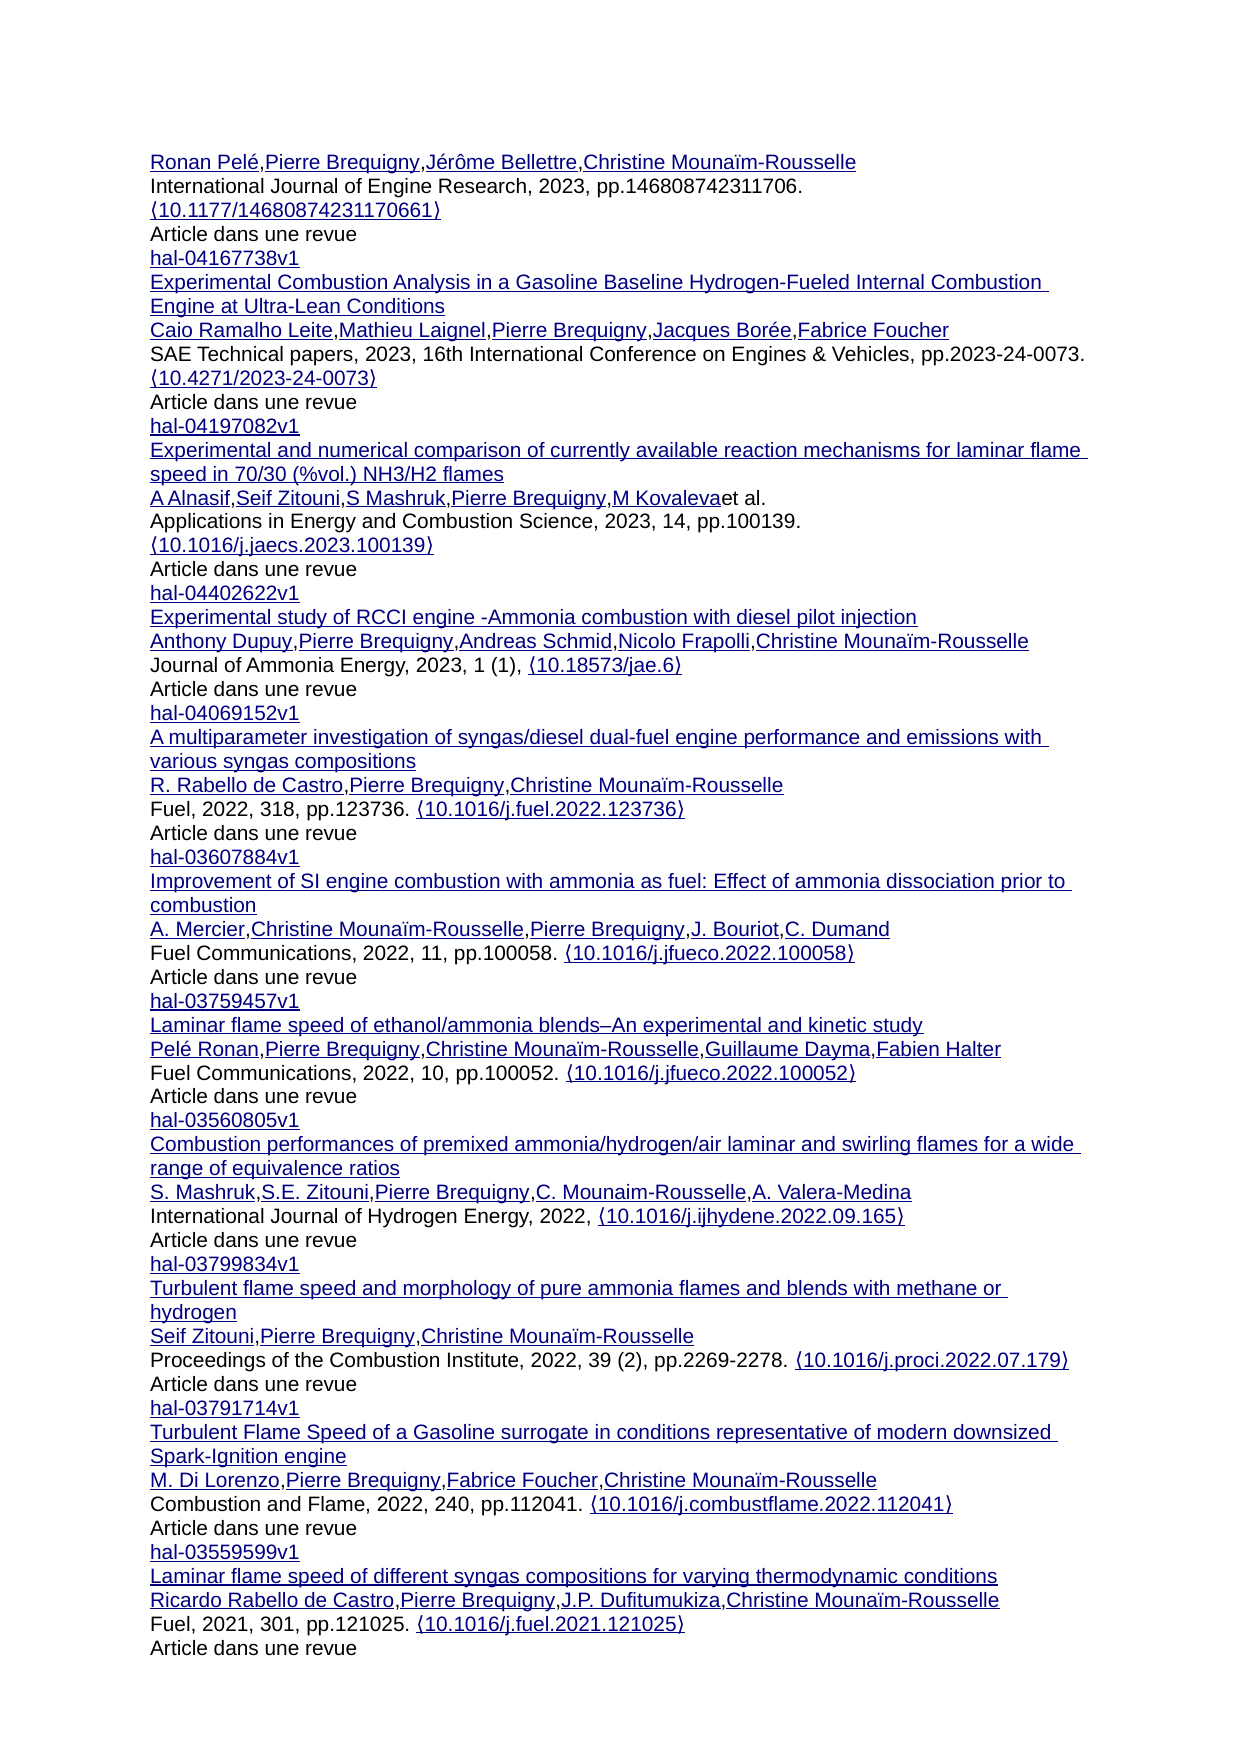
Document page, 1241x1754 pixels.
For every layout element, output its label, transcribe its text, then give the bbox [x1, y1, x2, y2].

table_cell Turbulent Flame Speed of a Gasoline surrogate in conditions representative of modern downsized Spark-Ignition engine M. Di Lorenzo,Pierre Brequigny,Fabrice Foucher,Christine Mounaïm-Rousselle Combustion and Flame, 2022, 240, pp.112041. ⟨10.1016/j.combustflame.2022.112041⟩ Article dans une revue hal-03559599v1 [150, 1420, 1090, 1563]
table_cell Combustion performances of premixed ammonia/hydrogen/air laminar and swirling flames for a wide range of equivalence ratios S. Mashruk,S.E. Zitouni,Pierre Brequigny,C. Mounaim-Rousselle,A. Valera-Medina International Journal of Hydrogen Energy, 2022, ⟨10.1016/j.ijhydene.2022.09.165⟩ Article dans une revue hal-03799834v1 [150, 1132, 1090, 1276]
table_cell Experimental and numerical comparison of currently available reaction mechanisms for laminar flame speed in 70/30 (%vol.) NH3/H2 flames A Alnasif,Seif Zitouni,S Mashruk,Pierre Brequigny,M Kovalevaet al. Applications in Energy and Combustion Science, 2023, 14, pp.100139. ⟨10.1016/j.jaecs.2023.100139⟩ Article dans une revue hal-04402622v1 [150, 438, 1090, 605]
table_cell Improvement of SI engine combustion with ammonia as fuel: Effect of ammonia dissociation prior to combustion A. Mercier,Christine Mounaïm-Rousselle,Pierre Brequigny,J. Bouriot,C. Dumand Fuel Communications, 2022, 11, pp.100058. ⟨10.1016/j.jfueco.2022.100058⟩ Article dans une revue hal-03759457v1 [150, 869, 1090, 1012]
table_cell Turbulent flame speed and morphology of pure ammonia flames and blends with methane or hydrogen Seif Zitouni,Pierre Brequigny,Christine Mounaїm-Rousselle Proceedings of the Combustion Institute, 2022, 39 (2), pp.2269-2278. ⟨10.1016/j.proci.2022.07.179⟩ Article dans une revue hal-03791714v1 [150, 1276, 1090, 1420]
table_cell Experimental study of RCCI engine -Ammonia combustion with diesel pilot injection Anthony Dupuy,Pierre Brequigny,Andreas Schmid,Nicolo Frapolli,Christine Mounaïm-Rousselle Journal of Ammonia Energy, 2023, 1 (1), ⟨10.18573/jae.6⟩ Article dans une revue hal-04069152v1 [150, 605, 1090, 725]
table_cell A multiparameter investigation of syngas/diesel dual-fuel engine performance and emissions with various syngas compositions R. Rabello de Castro,Pierre Brequigny,Christine Mounaïm-Rousselle Fuel, 2022, 318, pp.123736. ⟨10.1016/j.fuel.2022.123736⟩ Article dans une revue hal-03607884v1 [150, 725, 1090, 869]
table_cell Laminar flame speed of ethanol/ammonia blends–An experimental and kinetic study Pelé Ronan,Pierre Brequigny,Christine Mounaïm-Rousselle,Guillaume Dayma,Fabien Halter Fuel Communications, 2022, 10, pp.100052. ⟨10.1016/j.jfueco.2022.100052⟩ Article dans une revue hal-03560805v1 [150, 1013, 1090, 1132]
table_cell Ronan Pelé,Pierre Brequigny,Jérôme Bellettre,Christine Mounaïm-Rousselle International Journal of Engine Research, 2023, pp.146808742311706. ⟨10.1177/14680874231170661⟩ Article dans une revue hal-04167738v1 [150, 150, 1090, 270]
table_cell Experimental Combustion Analysis in a Gasoline Baseline Hydrogen-Fueled Internal Combustion Engine at Ultra-Lean Conditions Caio Ramalho Leite,Mathieu Laignel,Pierre Brequigny,Jacques Borée,Fabrice Foucher SAE Technical papers, 2023, 16th International Conference on Engines & Vehicles, pp.2023-24-0073. ⟨10.4271/2023-24-0073⟩ Article dans une revue hal-04197082v1 [150, 270, 1090, 437]
table_cell Laminar flame speed of different syngas compositions for varying thermodynamic conditions Ricardo Rabello de Castro,Pierre Brequigny,J.P. Dufitumukiza,Christine Mounaïm-Rousselle Fuel, 2021, 301, pp.121025. ⟨10.1016/j.fuel.2021.121025⟩ Article dans une revue [150, 1564, 1090, 1659]
